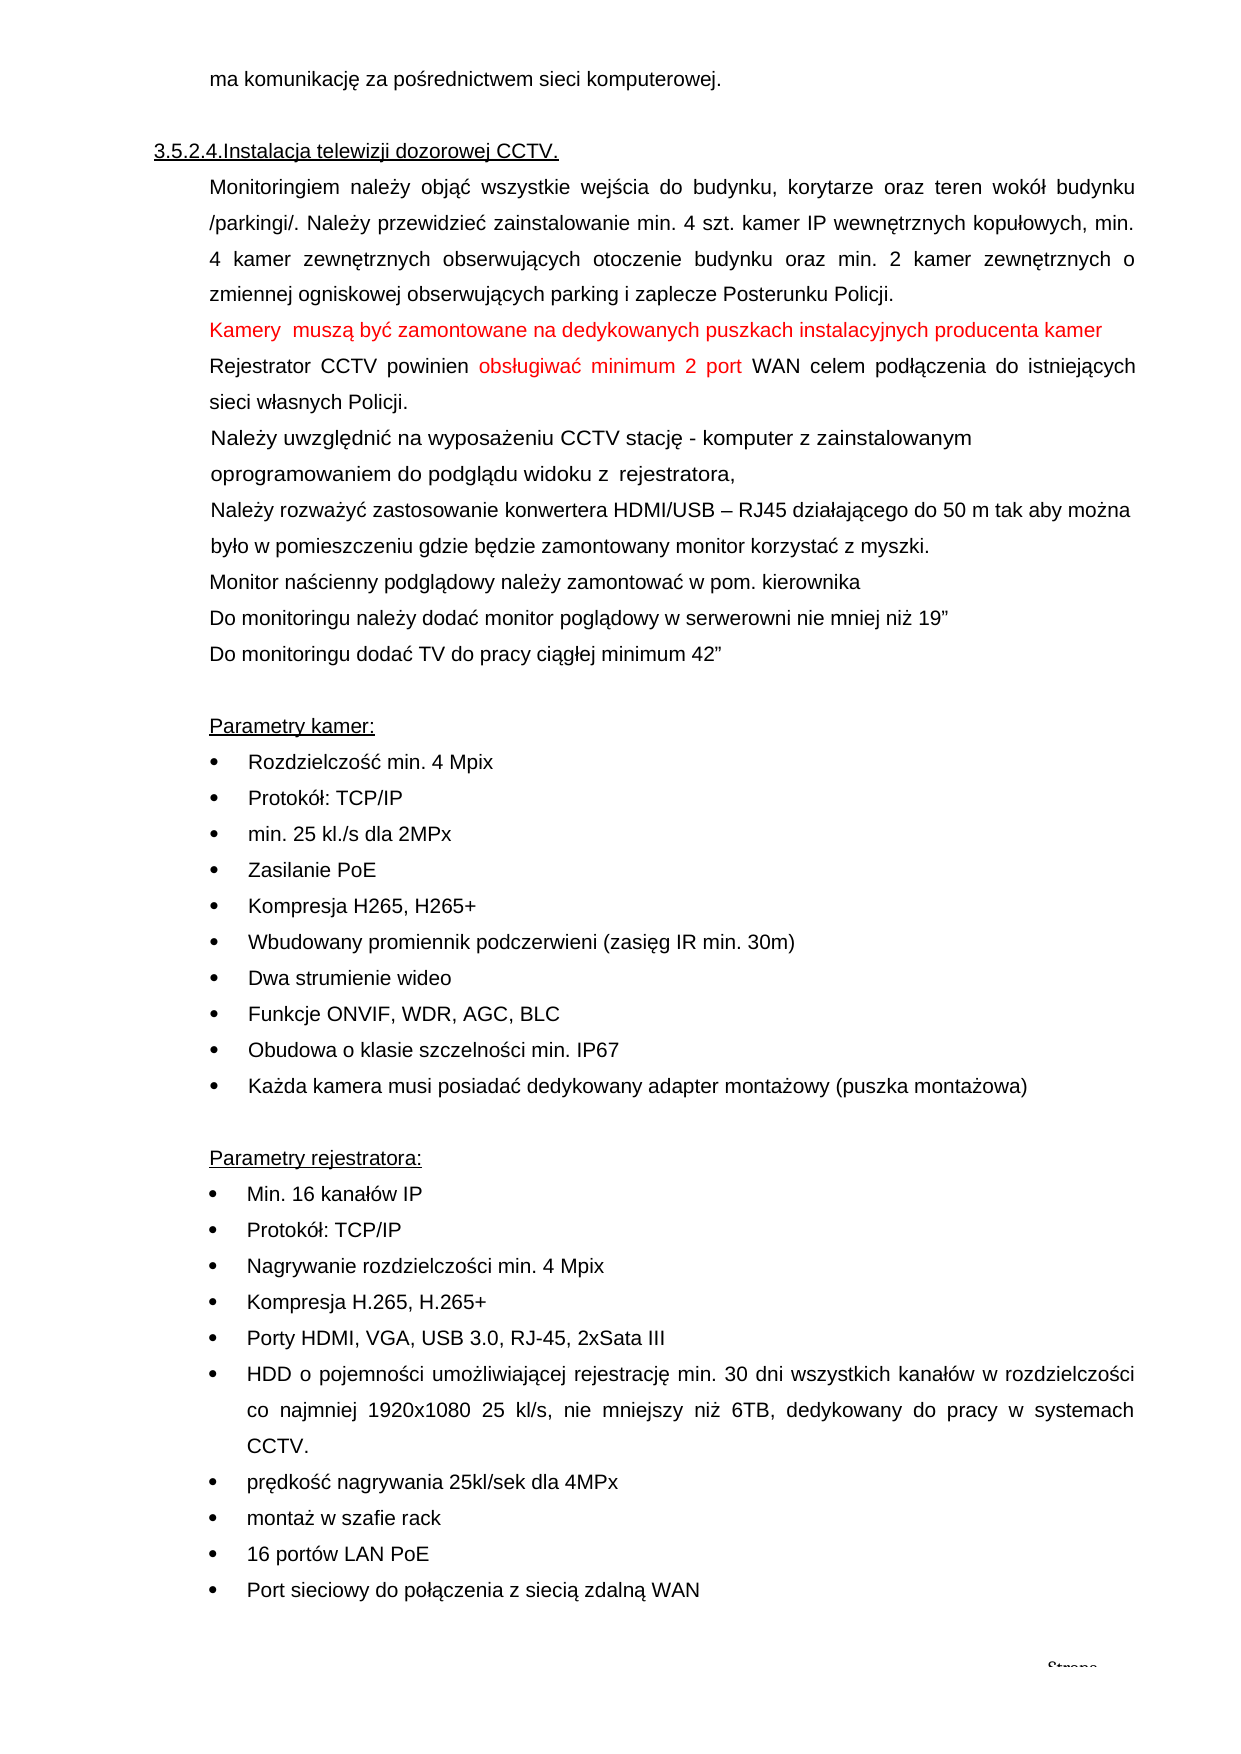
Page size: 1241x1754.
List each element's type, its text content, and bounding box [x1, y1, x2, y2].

list prędkość nagrywania 25kl/sek dla 4MPx [209, 1470, 1136, 1494]
text Rejestrator CCTV powinien obsługiwać minimum 2 port WAN celem podłączenia do istniejących sieci własnych Policji. [209, 354, 1136, 414]
list Kompresja H265, H265+ [210, 894, 1136, 918]
list Porty HDMI, VGA, USB 3.0, RJ-45, 2xSata III [209, 1326, 1136, 1350]
list Funkcje ONVIF, WDR, AGC, BLC [210, 1002, 1136, 1026]
list Port sieciowy do połączenia z siecią zdalną WAN [209, 1578, 1136, 1602]
text Monitor naścienny podglądowy należy zamontować w pom. kierownika [135, 570, 1136, 594]
text Monitoringiem należy objąć wszystkie wejścia do budynku, korytarze oraz teren wokół budynku /parkingi/. Należy przewidzieć zainstalowanie min. 4 szt. kamer IP wewnętrznych kopułowych, min. 4 kamer zewnętrznych obserwujących otoczenie budynku oraz min. 2 kamer zewnętrznych o zmiennej ogniskowej obserwujących parking i zaplecze Posterunku Policji. [209, 174, 1136, 306]
text Do monitoringu należy dodać monitor poglądowy w serwerowni nie mniej niż 19” [135, 606, 1136, 630]
list Wbudowany promiennik podczerwieni (zasięg IR min. 30m) [210, 930, 1136, 954]
list HDD o pojemności umożliwiającej rejestrację min. 30 dni wszystkich kanałów w rozdzielczości co najmniej 1920x1080 25 kl/s, nie mniejszy niż 6TB, dedykowany do pracy w systemach CCTV. [209, 1362, 1136, 1458]
list 16 portów LAN PoE [209, 1542, 1136, 1566]
list Rozdzielczość min. 4 Mpix [210, 749, 1136, 773]
text Należy uwzględnić na wyposażeniu CCTV stację - komputer z zainstalowanym oprogramowaniem do podglądu widoku z rejestratora, [210, 426, 1136, 486]
text Kamery muszą być zamontowane na dedykowanych puszkach instalacyjnych producenta kamer [209, 318, 1136, 342]
text 3.5.2.4.Instalacja telewizji dozorowej CCTV. [154, 138, 1136, 162]
list Protokół: TCP/IP [209, 1218, 1136, 1242]
text ma komunikację za pośrednictwem sieci komputerowej. [209, 67, 1123, 91]
text Parametry kamer: [135, 713, 1136, 737]
list Dwa strumienie wideo [210, 966, 1136, 990]
text Parametry rejestratora: [135, 1146, 1136, 1170]
list Zasilanie PoE [210, 858, 1136, 882]
list Min. 16 kanałów IP [209, 1182, 1136, 1206]
text Należy rozważyć zastosowanie konwertera HDMI/USB – RJ45 działającego do 50 m tak aby można było w pomieszczeniu gdzie będzie zamontowany monitor korzystać z myszki. [210, 498, 1136, 558]
list Nagrywanie rozdzielczości min. 4 Mpix [209, 1254, 1136, 1278]
list Kompresja H.265, H.265+ [209, 1290, 1136, 1314]
text Do monitoringu dodać TV do pracy ciągłej minimum 42” [135, 642, 1136, 666]
list montaż w szafie rack [209, 1506, 1136, 1530]
list Każda kamera musi posiadać dedykowany adapter montażowy (puszka montażowa) [210, 1074, 1136, 1098]
list Obudowa o klasie szczelności min. IP67 [210, 1038, 1136, 1062]
list min. 25 kl./s dla 2MPx [210, 822, 1136, 846]
list Protokół: TCP/IP [210, 786, 1136, 809]
